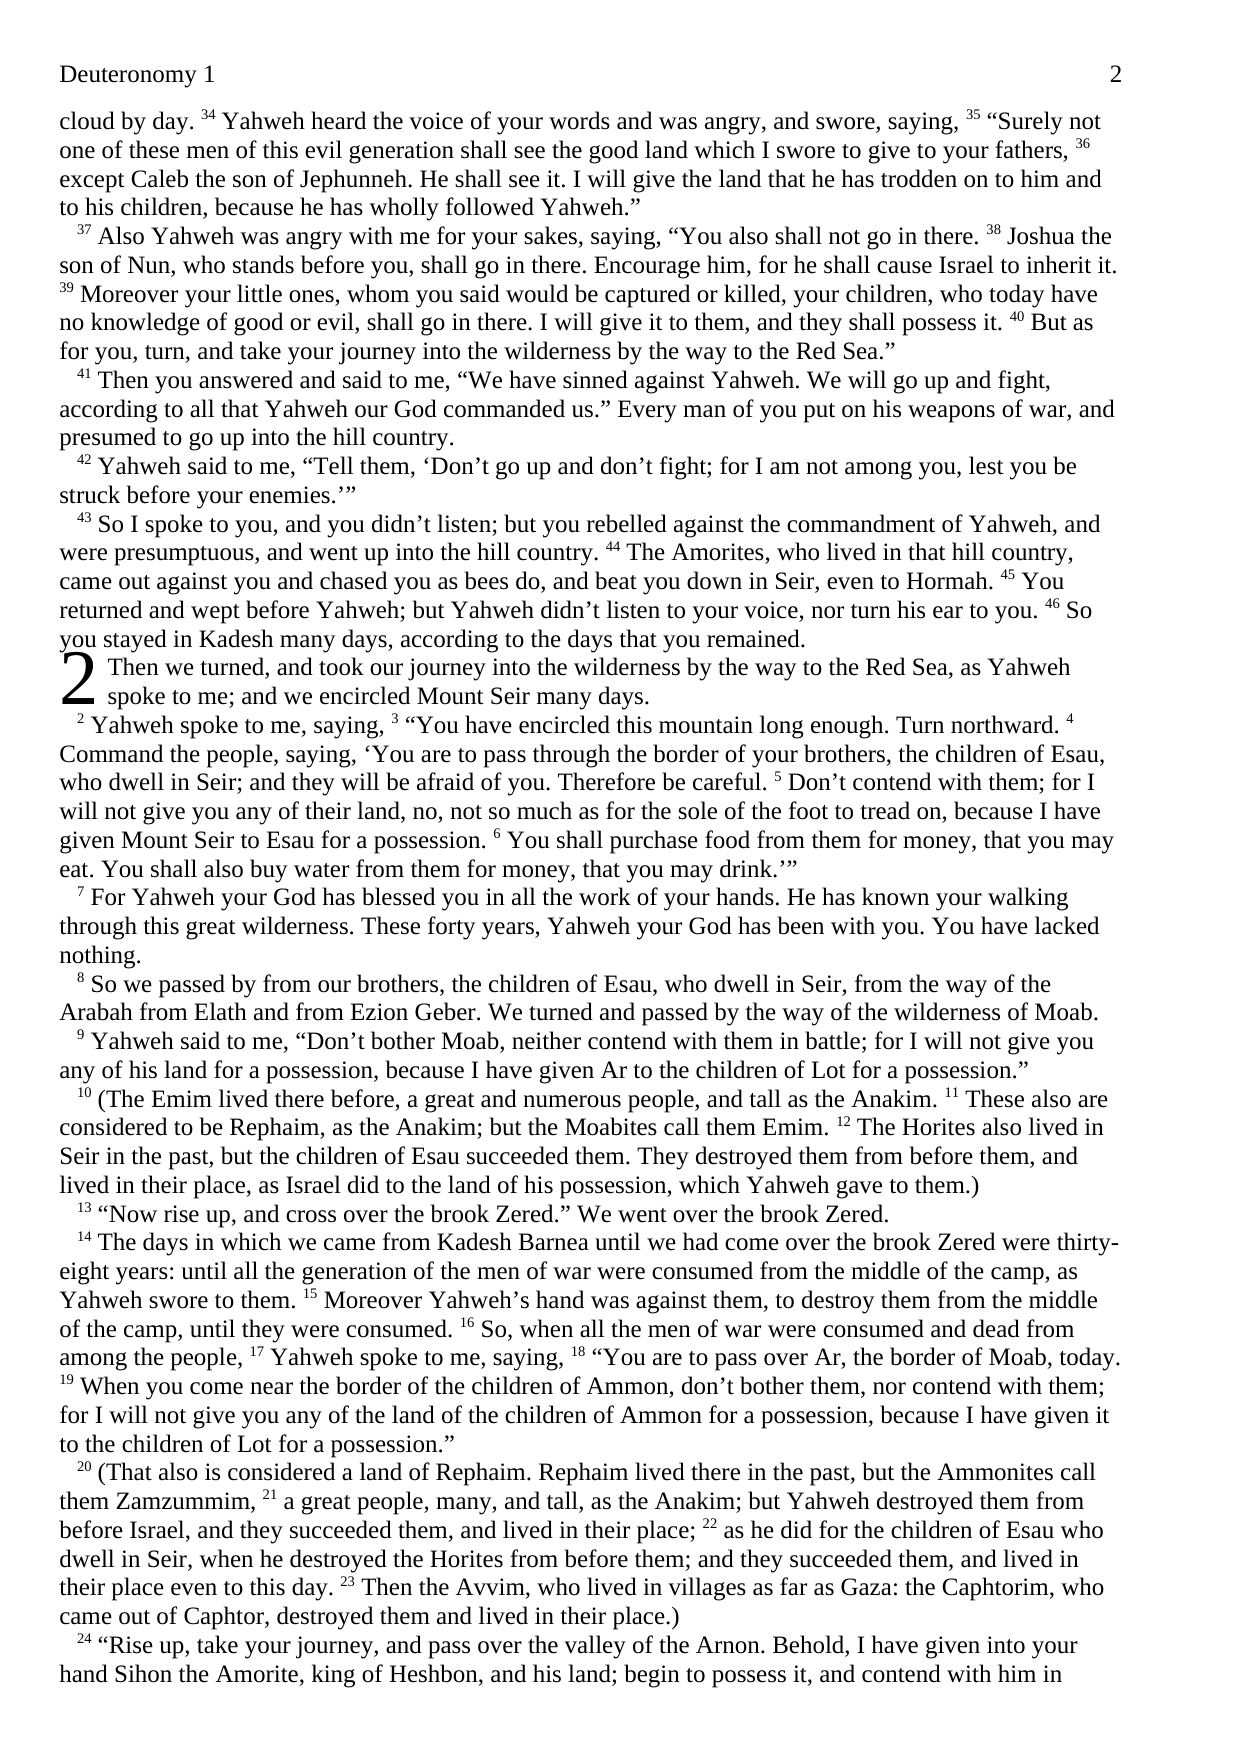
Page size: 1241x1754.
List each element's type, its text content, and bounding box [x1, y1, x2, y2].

text 13 “Now rise up, and cross over the brook Zered.” We went over the brook Zered. [59, 1199, 1122, 1227]
text 24 “Rise up, take your journey, and pass over the valley of the Arnon. Behold, I have given into your hand Sihon the Amorite, king of Heshbon, and his land; begin to possess it, and contend with him in [59, 1630, 1122, 1687]
text 41 Then you answered and said to me, “We have sinned against Yahweh. We will go up and fight, according to all that Yahweh our God commanded us.” Every man of you put on his weapons of war, and presumed to go up into the hill country. [59, 365, 1122, 451]
text 2Then we turned, and took our journey into the wilderness by the way to the Red Sea, as Yahweh spoke to me; and we encircled Mount Seir many days. [59, 652, 1122, 710]
text 42 Yahweh said to me, “Tell them, ‘Don’t go up and don’t fight; for I am not among you, lest you be struck before your enemies.’” [59, 451, 1122, 509]
text 10 (The Emim lived there before, a great and numerous people, and tall as the Anakim. 11 These also are considered to be Rephaim, as the Anakim; but the Moabites call them Emim. 12 The Horites also lived in Seir in the past, but the children of Esau succeeded them. They destroyed them from before them, and lived in their place, as Israel did to the land of his possession, which Yahweh gave to them.) [59, 1084, 1122, 1199]
text 14 The days in which we came from Kadesh Barnea until we had come over the brook Zered were thirty-eight years: until all the generation of the men of war were consumed from the middle of the camp, as Yahweh swore to them. 15 Moreover Yahweh’s hand was against them, to destroy them from the middle of the camp, until they were consumed. 16 So, when all the men of war were consumed and dead from among the people, 17 Yahweh spoke to me, saying, 18 “You are to pass over Ar, the border of Moab, today. 19 When you come near the border of the children of Ammon, don’t bother them, nor contend with them; for I will not give you any of the land of the children of Ammon for a possession, because I have given it to the children of Lot for a possession.” [59, 1227, 1122, 1457]
text cloud by day. 34 Yahweh heard the voice of your words and was angry, and swore, saying, 35 “Surely not one of these men of this evil generation shall see the good land which I swore to give to your fathers, 36 except Caleb the son of Jephunneh. He shall see it. I will give the land that he has trodden on to him and to his children, because he has wholly followed Yahweh.” [59, 106, 1122, 221]
text 37 Also Yahweh was angry with me for your sakes, saying, “You also shall not go in there. 38 Joshua the son of Nun, who stands before you, shall go in there. Encourage him, for he shall cause Israel to inherit it. 39 Moreover your little ones, whom you said would be captured or killed, your children, who today have no knowledge of good or evil, shall go in there. I will give it to them, and they shall possess it. 40 But as for you, turn, and take your journey into the wilderness by the way to the Red Sea.” [59, 221, 1122, 365]
text 7 For Yahweh your God has blessed you in all the work of your hands. He has known your walking through this great wilderness. These forty years, Yahweh your God has been with you. You have lacked nothing. [59, 882, 1122, 969]
text 9 Yahweh said to me, “Don’t bother Moab, neither contend with them in battle; for I will not give you any of his land for a possession, because I have given Ar to the children of Lot for a possession.” [59, 1026, 1122, 1084]
text 8 So we passed by from our brothers, the children of Esau, who dwell in Seir, from the way of the Arabah from Elath and from Ezion Geber. We turned and passed by the way of the wilderness of Moab. [59, 969, 1122, 1026]
text 20 (That also is considered a land of Rephaim. Rephaim lived there in the past, but the Ammonites call them Zamzummim, 21 a great people, many, and tall, as the Anakim; but Yahweh destroyed them from before Israel, and they succeeded them, and lived in their place; 22 as he did for the children of Esau who dwell in Seir, when he destroyed the Horites from before them; and they succeeded them, and lived in their place even to this day. 23 Then the Avvim, who lived in villages as far as Gaza: the Caphtorim, who came out of Caphtor, destroyed them and lived in their place.) [59, 1457, 1122, 1630]
text 43 So I spoke to you, and you didn’t listen; but you rebelled against the commandment of Yahweh, and were presumptuous, and went up into the hill country. 44 The Amorites, who lived in that hill country, came out against you and chased you as bees do, and beat you down in Seir, even to Hormah. 45 You returned and wept before Yahweh; but Yahweh didn’t listen to your voice, nor turn his ear to you. 46 So you stayed in Kadesh many days, according to the days that you remained. [59, 509, 1122, 652]
text 2 Yahweh spoke to me, saying, 3 “You have encircled this mountain long enough. Turn northward. 4 Command the people, saying, ‘You are to pass through the border of your brothers, the children of Esau, who dwell in Seir; and they will be afraid of you. Therefore be careful. 5 Don’t contend with them; for I will not give you any of their land, no, not so much as for the sole of the foot to tread on, because I have given Mount Seir to Esau for a possession. 6 You shall purchase food from them for money, that you may eat. You shall also buy water from them for money, that you may drink.’” [59, 710, 1122, 882]
